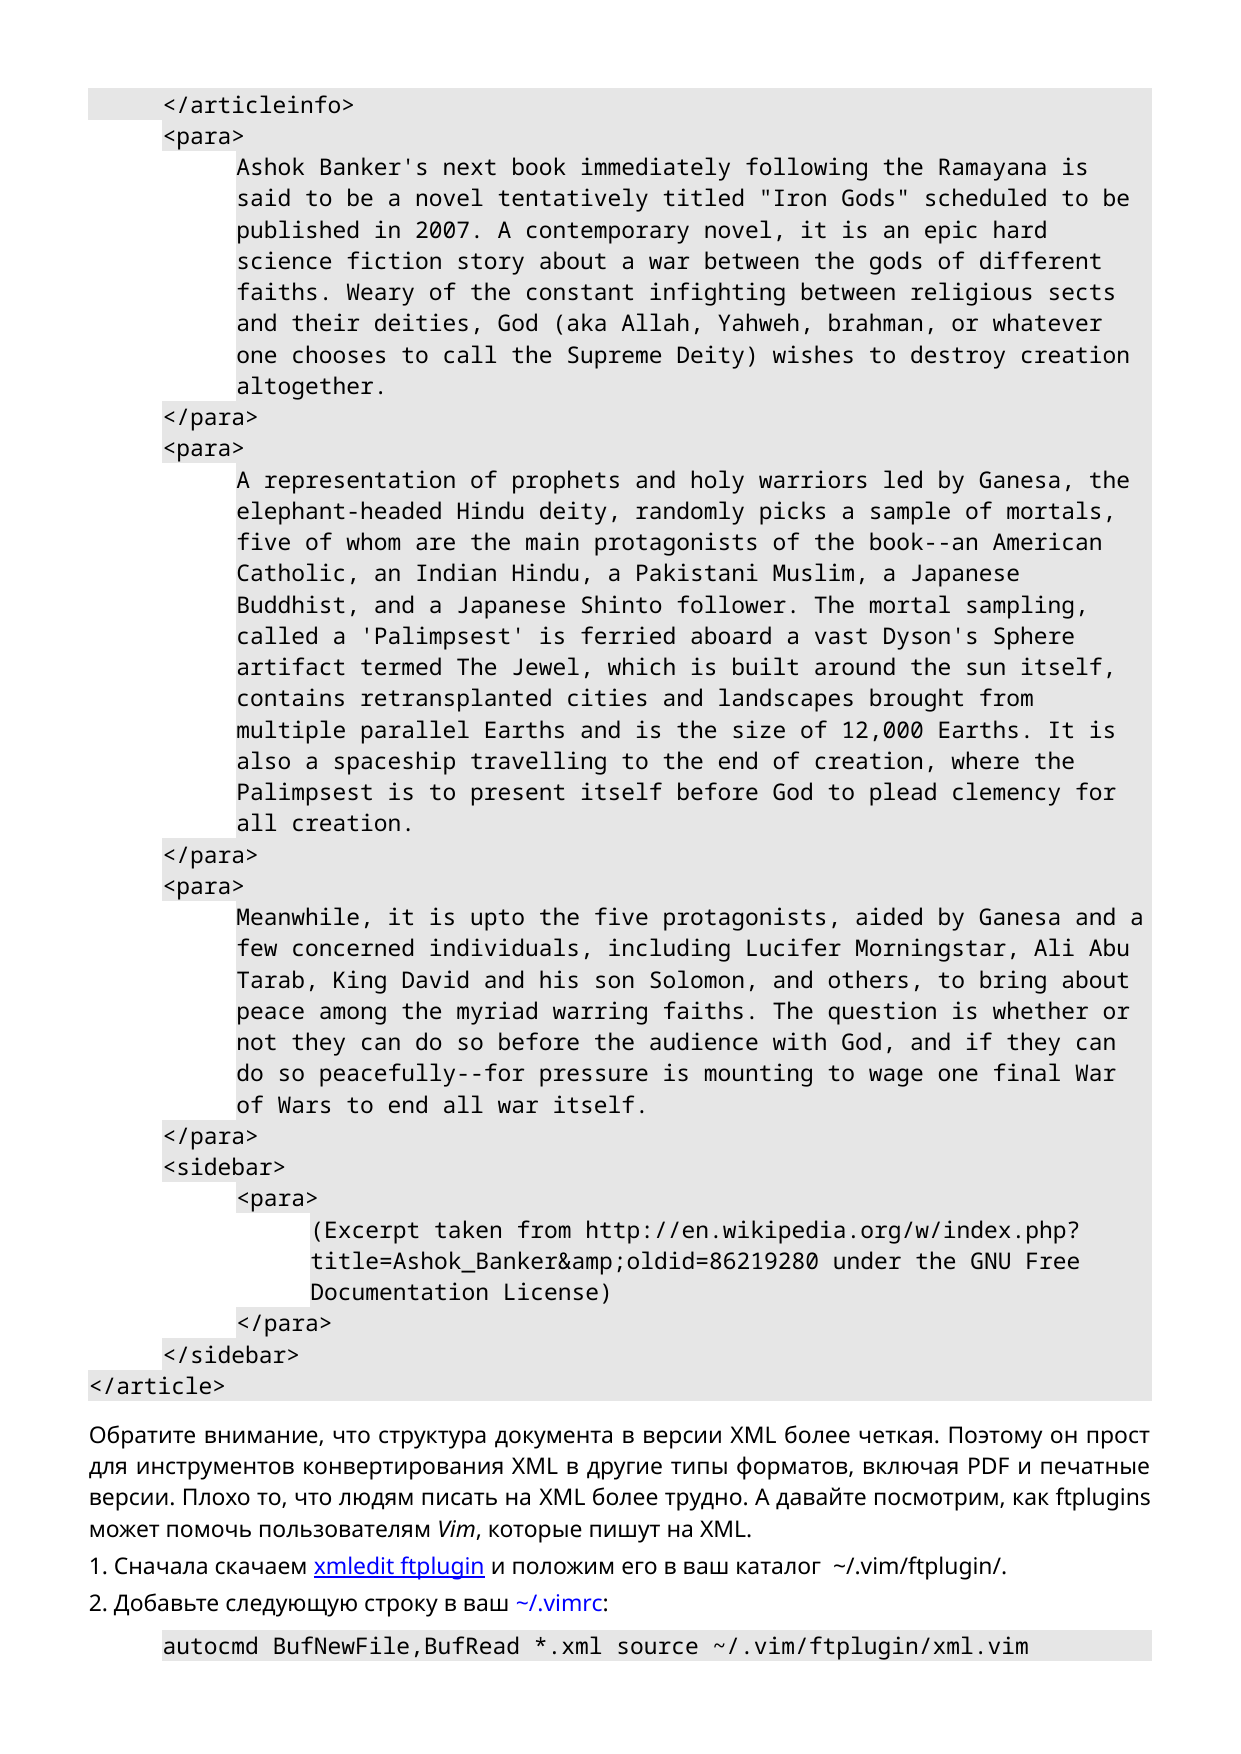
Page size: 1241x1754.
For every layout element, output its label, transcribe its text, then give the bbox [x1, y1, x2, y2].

text </para> [162, 838, 1152, 870]
text </para> [236, 1307, 1152, 1338]
text </sidebar> [162, 1338, 1152, 1370]
text </articleinfo> [88, 88, 1152, 120]
text <sidebar> [162, 1151, 1152, 1182]
text <para> [162, 120, 1152, 151]
text 1. Сначала скачаем xmledit ftplugin и положим его в ваш каталог ~/.vim/ftplugin/. [88, 1550, 1152, 1581]
text autocmd BufNewFile,BufRead *.xml source ~/.vim/ftplugin/xml.vim [162, 1630, 1152, 1661]
text A representation of prophets and holy warriors led by Ganesa, the elephant-headed Hindu deity, randomly picks a sample of mortals, five of whom are the main protagonists of the book--an American Catholic, an Indian Hindu, a Pakistani Muslim, a Japanese Buddhist, and a Japanese Shinto follower. The mortal sampling, called a 'Palimpsest' is ferried aboard a vast Dyson's Sphere artifact termed The Jewel, which is built around the sun itself, contains retransplanted cities and landscapes brought from multiple parallel Earths and is the size of 12,000 Earths. It is also a spaceship travelling to the end of creation, where the Palimpsest is to present itself before God to plead clemency for all creation. [236, 463, 1152, 838]
text (Excerpt taken from http://en.wikipedia.org/w/index.php?title=Ashok_Banker&amp;oldid=86219280 under the GNU Free Documentation License) [310, 1213, 1152, 1307]
text </article> [88, 1370, 1152, 1401]
text <para> [162, 870, 1152, 901]
text </para> [162, 401, 1152, 432]
text Обратите внимание, что структура документа в версии XML более четкая. Поэтому он прост для инструментов конвертирования XML в другие типы форматов, включая PDF и печатные версии. Плохо то, что людям писать на XML более трудно. А давайте посмотрим, как ftplugins может помочь пользователям Vim, которые пишут на XML. [88, 1419, 1152, 1544]
text <para> [162, 432, 1152, 463]
text Meanwhile, it is upto the five protagonists, aided by Ganesa and a few concerned individuals, including Lucifer Morningstar, Ali Abu Tarab, King David and his son Solomon, and others, to bring about peace among the myriad warring faiths. The question is whether or not they can do so before the audience with God, and if they can do so peacefully--for pressure is mounting to wage one final War of Wars to end all war itself. [236, 901, 1152, 1120]
text </para> [162, 1120, 1152, 1151]
text Ashok Banker's next book immediately following the Ramayana is said to be a novel tentatively titled "Iron Gods" scheduled to be published in 2007. A contemporary novel, it is an epic hard science fiction story about a war between the gods of different faiths. Weary of the constant infighting between religious sects and their deities, God (aka Allah, Yahweh, brahman, or whatever one chooses to call the Supreme Deity) wishes to destroy creation altogether. [236, 151, 1152, 401]
text 2. Добавьте следующую строку в ваш ~/.vimrc: [88, 1587, 1152, 1618]
text <para> [236, 1182, 1152, 1213]
